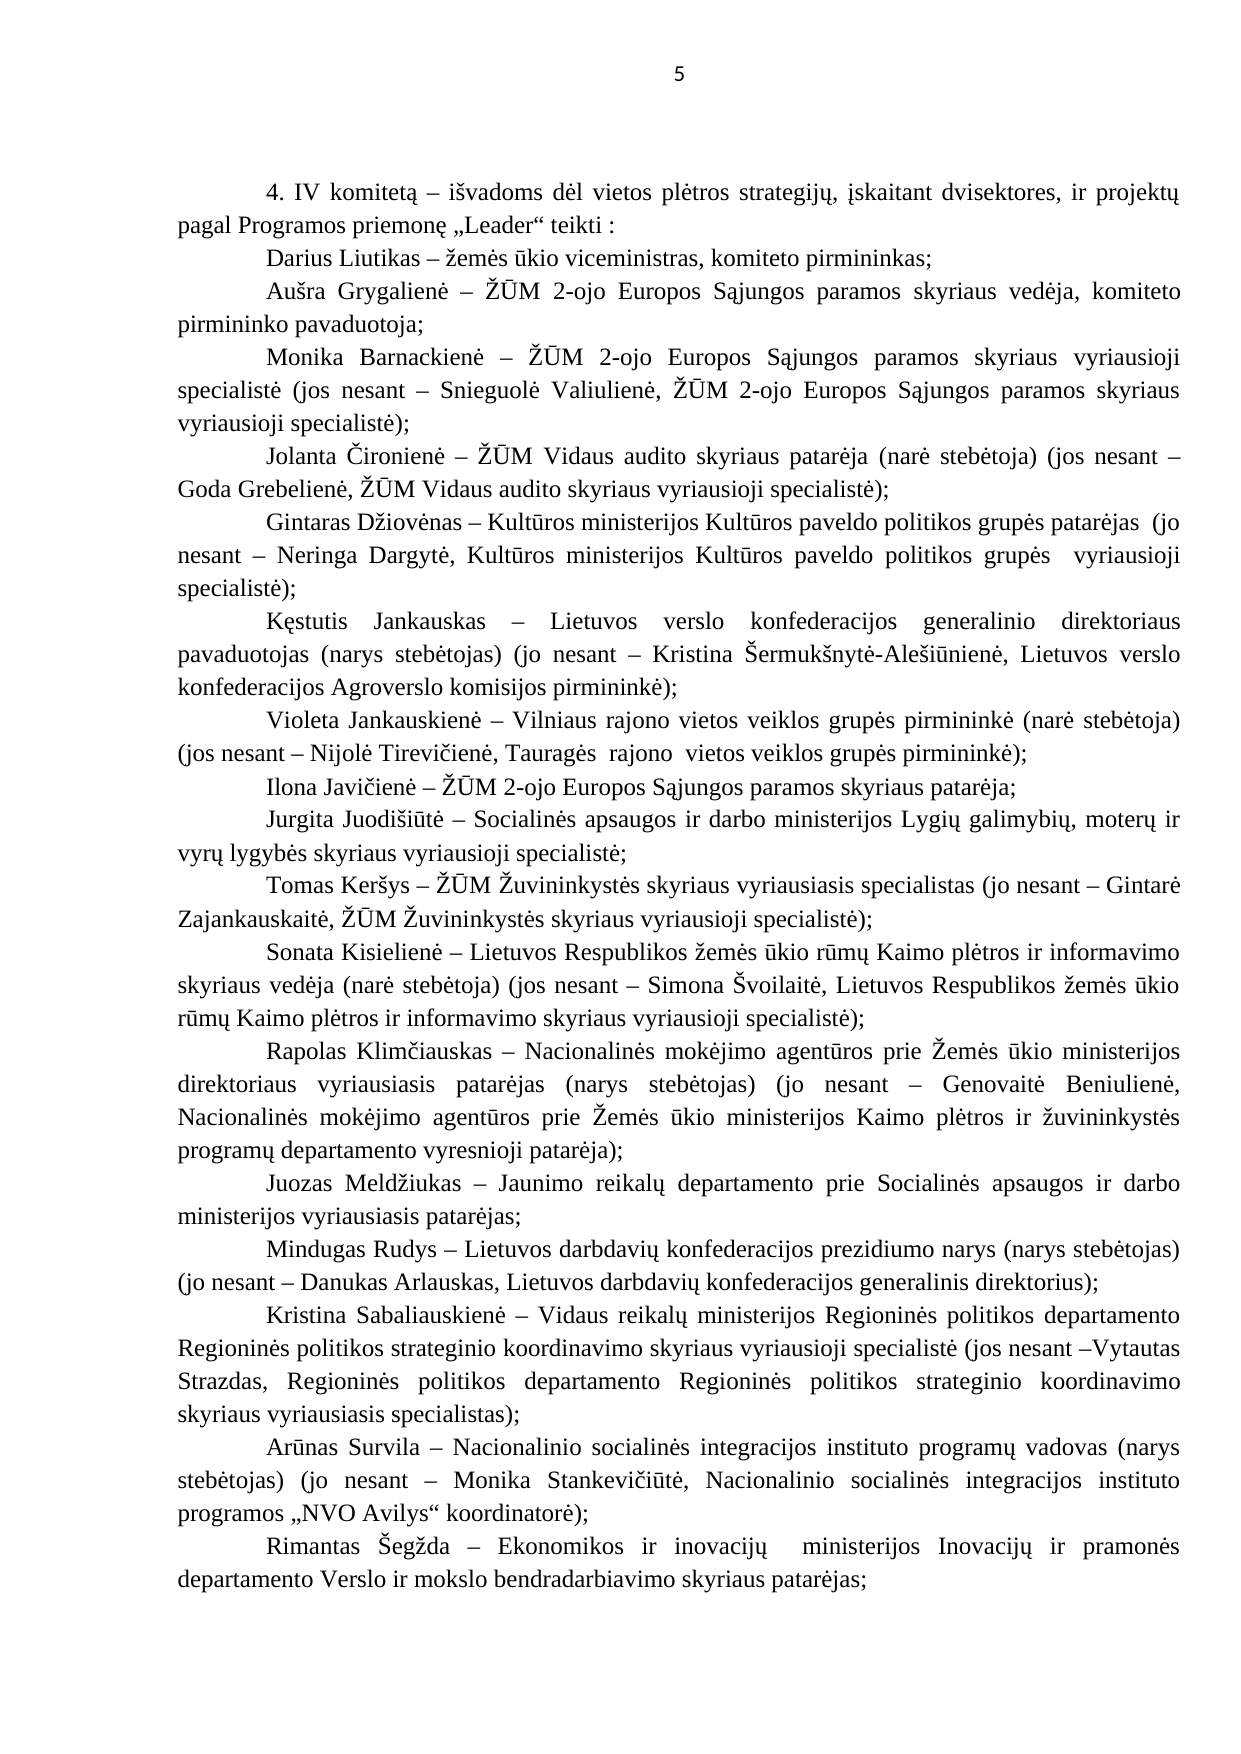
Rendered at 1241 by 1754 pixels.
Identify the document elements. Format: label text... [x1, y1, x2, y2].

text Rapolas Klimčiauskas – Nacionalinės mokėjimo agentūros prie Žemės ūkio ministerijos direktoriaus vyriausiasis patarėjas (narys stebėtojas) (jo nesant – Genovaitė Beniulienė, Nacionalinės mokėjimo agentūros prie Žemės ūkio ministerijos Kaimo plėtros ir žuvininkystės programų departamento vyresnioji patarėja); [177, 1036, 1181, 1163]
text Violeta Jankauskienė – Vilniaus rajono vietos veiklos grupės pirmininkė (narė stebėtoja) (jos nesant – Nijolė Tirevičienė, Tauragės rajono vietos veiklos grupės pirmininkė); [177, 706, 1181, 767]
text Jurgita Juodišiūtė – Socialinės apsaugos ir darbo ministerijos Lygių galimybių, moterų ir vyrų lygybės skyriaus vyriausioji specialistė; [177, 804, 1181, 866]
text Rimantas Šegžda – Ekonomikos ir inovacijų ministerijos Inovacijų ir pramonės departamento Verslo ir mokslo bendradarbiavimo skyriaus patarėjas; [177, 1531, 1181, 1593]
text Mindugas Rudys – Lietuvos darbdavių konfederacijos prezidiumo narys (narys stebėtojas) (jo nesant – Danukas Arlauskas, Lietuvos darbdavių konfederacijos generalinis direktorius); [177, 1234, 1181, 1296]
text Monika Barnackienė – ŽŪM 2-ojo Europos Sąjungos paramos skyriaus vyriausioji specialistė (jos nesant – Snieguolė Valiulienė, ŽŪM 2-ojo Europos Sąjungos paramos skyriaus vyriausioji specialistė); [177, 342, 1181, 437]
text Jolanta Čironienė – ŽŪM Vidaus audito skyriaus patarėja (narė stebėtoja) (jos nesant – Goda Grebelienė, ŽŪM Vidaus audito skyriaus vyriausioji specialistė); [177, 441, 1181, 503]
text Tomas Keršys – ŽŪM Žuvininkystės skyriaus vyriausiasis specialistas (jo nesant – Gintarė Zajankauskaitė, ŽŪM Žuvininkystės skyriaus vyriausioji specialistė); [177, 871, 1181, 932]
text Gintaras Džiovėnas – Kultūros ministerijos Kultūros paveldo politikos grupės patarėjas (jo nesant – Neringa Dargytė, Kultūros ministerijos Kultūros paveldo politikos grupės vyriausioji specialistė); [177, 507, 1181, 602]
text Sonata Kisielienė – Lietuvos Respublikos žemės ūkio rūmų Kaimo plėtros ir informavimo skyriaus vedėja (narė stebėtoja) (jos nesant – Simona Švoilaitė, Lietuvos Respublikos žemės ūkio rūmų Kaimo plėtros ir informavimo skyriaus vyriausioji specialistė); [177, 937, 1181, 1031]
text Kęstutis Jankauskas – Lietuvos verslo konfederacijos generalinio direktoriaus pavaduotojas (narys stebėtojas) (jo nesant – Kristina Šermukšnytė-Alešiūnienė, Lietuvos verslo konfederacijos Agroverslo komisijos pirmininkė); [177, 606, 1181, 701]
text Aušra Grygalienė – ŽŪM 2-ojo Europos Sąjungos paramos skyriaus vedėja, komiteto pirmininko pavaduotoja; [177, 276, 1181, 338]
text Darius Liutikas – žemės ūkio viceministras, komiteto pirmininkas; [177, 243, 1181, 272]
text 4. IV komitetą – išvadoms dėl vietos plėtros strategijų, įskaitant dvisektores, ir projektų pagal Programos priemonę „Leader“ teikti : [177, 177, 1181, 239]
text Juozas Meldžiukas – Jaunimo reikalų departamento prie Socialinės apsaugos ir darbo ministerijos vyriausiasis patarėjas; [177, 1168, 1181, 1229]
text Ilona Javičienė – ŽŪM 2-ojo Europos Sąjungos paramos skyriaus patarėja; [177, 772, 1181, 800]
text Arūnas Survila – Nacionalinio socialinės integracijos instituto programų vadovas (narys stebėtojas) (jo nesant – Monika Stankevičiūtė, Nacionalinio socialinės integracijos instituto programos „NVO Avilys“ koordinatorė); [177, 1432, 1181, 1527]
text Kristina Sabaliauskienė – Vidaus reikalų ministerijos Regioninės politikos departamento Regioninės politikos strateginio koordinavimo skyriaus vyriausioji specialistė (jos nesant –Vytautas Strazdas, Regioninės politikos departamento Regioninės politikos strateginio koordinavimo skyriaus vyriausiasis specialistas); [177, 1300, 1181, 1428]
